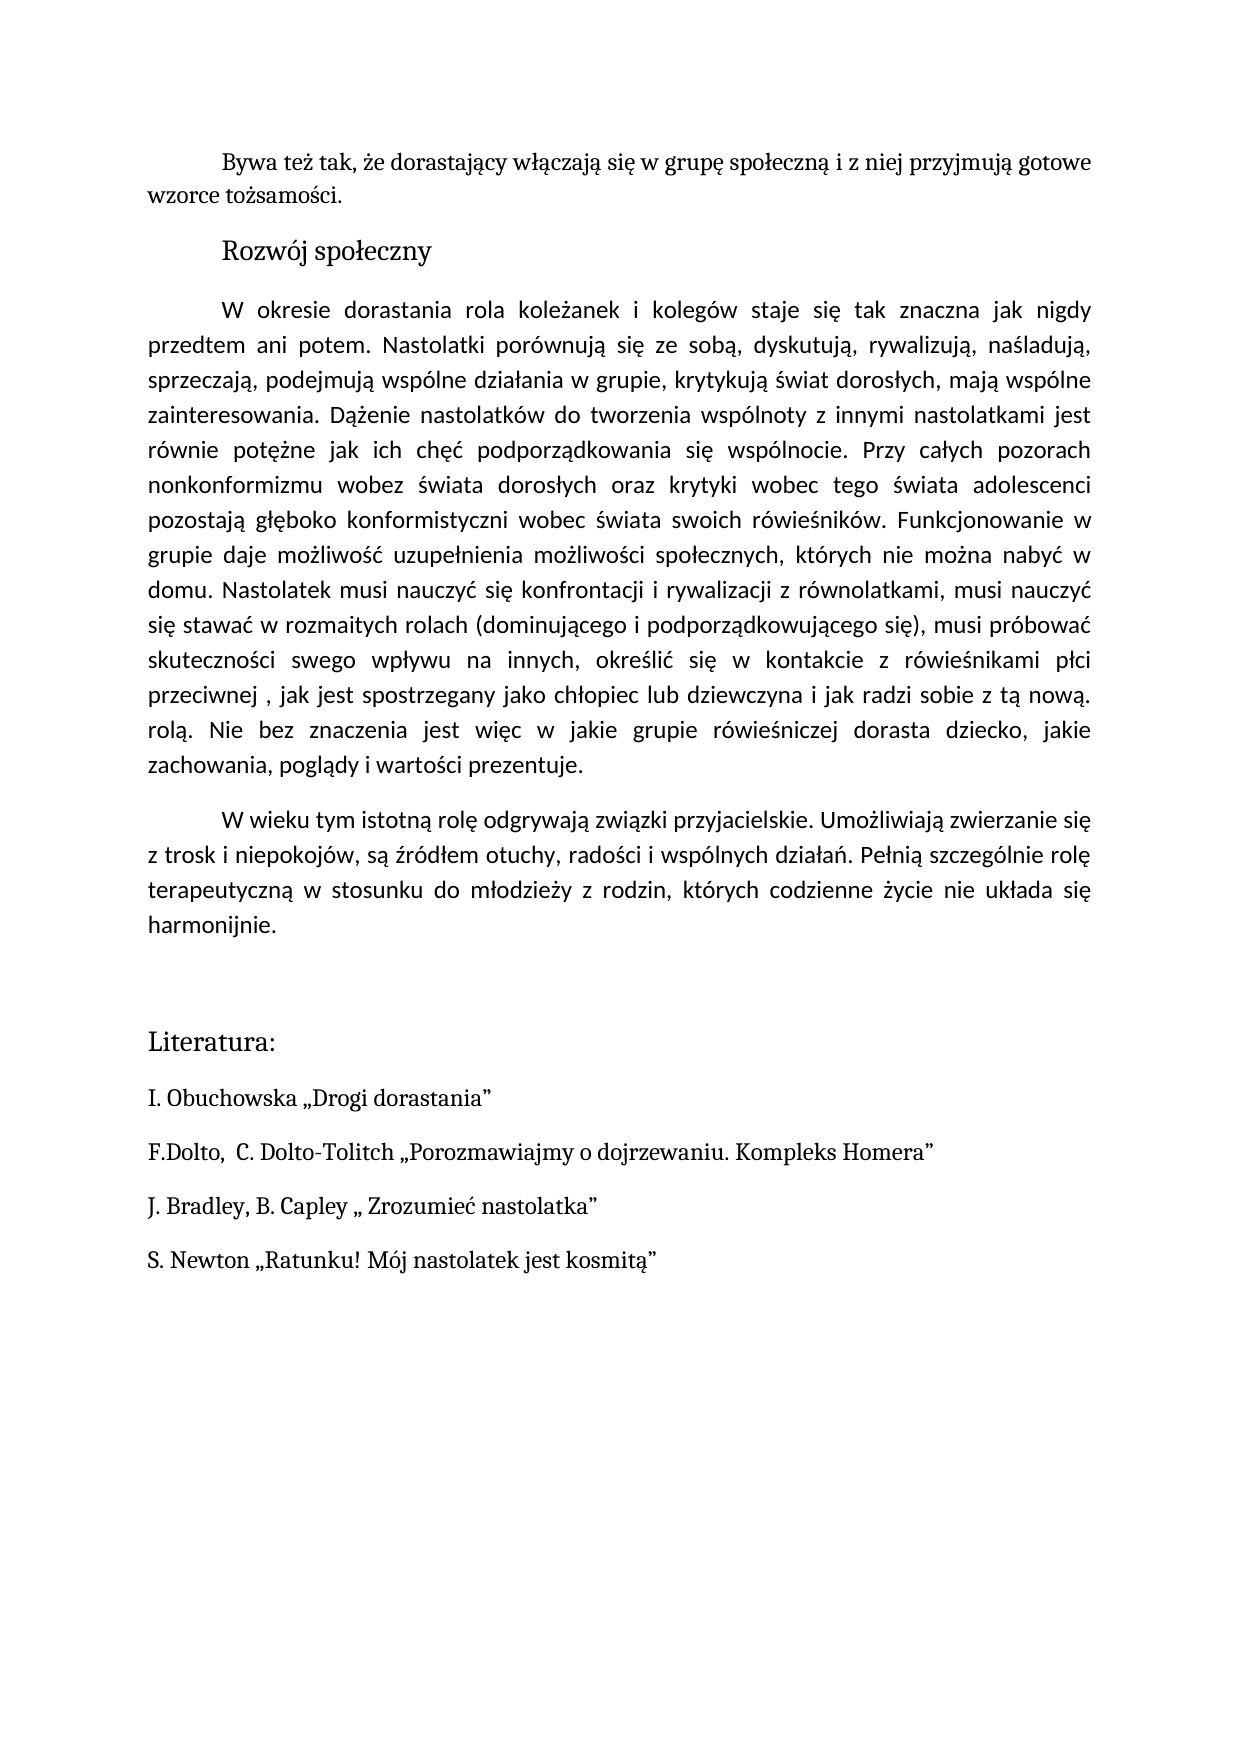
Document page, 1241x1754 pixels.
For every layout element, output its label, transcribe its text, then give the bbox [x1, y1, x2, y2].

text S. Newton „Ratunku! Mój nastolatek jest kosmitą” [148, 1246, 1093, 1274]
text J. Bradley, B. Capley „ Zrozumieć nastolatka” [148, 1192, 1093, 1221]
text Literatura: [148, 1025, 1093, 1058]
text W okresie dorastania rola koleżanek i kolegów staje się tak znaczna jak nigdy przedtem ani potem. Nastolatki porównują się ze sobą, dyskutują, rywalizują, naśladują, sprzeczają, podejmują wspólne działania w grupie, krytykują świat dorosłych, mają wspólne zainteresowania. Dążenie nastolatków do tworzenia wspólnoty z innymi nastolatkami jest równie potężne jak ich chęć podporządkowania się wspólnocie. Przy całych pozorach nonkonformizmu wobez świata dorosłych oraz krytyki wobec tego świata adolescenci pozostają głęboko konformistyczni wobec świata swoich rówieśników. Funkcjonowanie w grupie daje możliwość uzupełnienia możliwości społecznych, których nie można nabyć w domu. Nastolatek musi nauczyć się konfrontacji i rywalizacji z równolatkami, musi nauczyć się stawać w rozmaitych rolach (dominującego i podporządkowującego się), musi próbować skuteczności swego wpływu na innych, określić się w kontakcie z rówieśnikami płci przeciwnej , jak jest spostrzegany jako chłopiec lub dziewczyna i jak radzi sobie z tą nową. rolą. Nie bez znaczenia jest więc w jakie grupie rówieśniczej dorasta dziecko, jakie zachowania, poglądy i wartości prezentuje. [148, 294, 1093, 779]
text F.Dolto, C. Dolto-Tolitch „Porozmawiajmy o dojrzewaniu. Kompleks Homera” [148, 1138, 1093, 1167]
text Rozwój społeczny [148, 234, 1093, 268]
text I. Obuchowska „Drogi dorastania” [148, 1084, 1093, 1113]
text W wieku tym istotną rolę odgrywają związki przyjacielskie. Umożliwiają zwierzanie się z trosk i niepokojów, są źródłem otuchy, radości i wspólnych działań. Pełnią szczególnie rolę terapeutyczną w stosunku do młodzieży z rodzin, których codzienne życie nie układa się harmonijnie. [148, 805, 1093, 940]
text Bywa też tak, że dorastający włączają się w grupę społeczną i z niej przyjmują gotowe wzorce tożsamości. [148, 148, 1093, 209]
